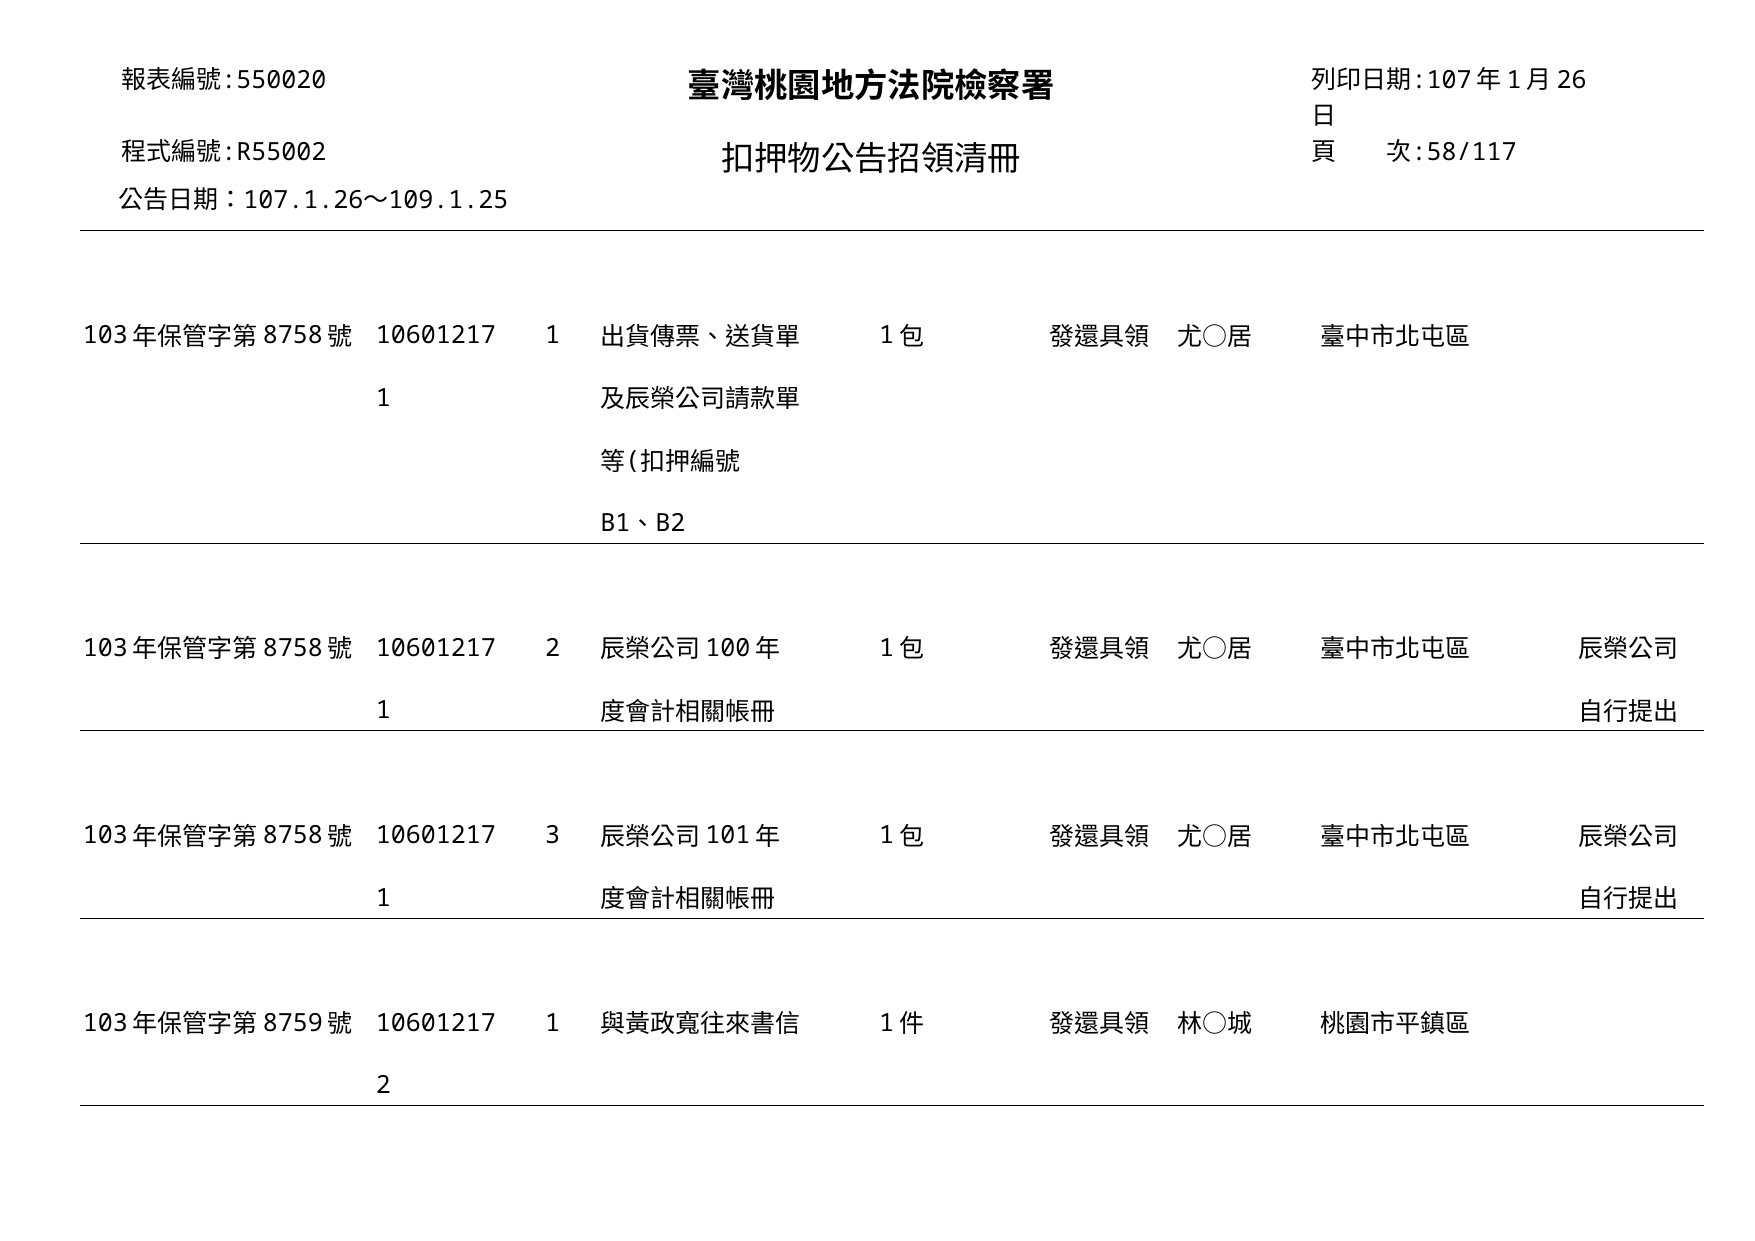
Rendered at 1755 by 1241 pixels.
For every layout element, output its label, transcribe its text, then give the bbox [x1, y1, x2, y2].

table_cell 106012172 [373, 919, 507, 1105]
table_cell 辰榮公司100年度會計相關帳冊 [597, 544, 807, 730]
table_cell 與黃政寬往來書信 [597, 919, 807, 1105]
table_cell 尤○居 [1175, 731, 1317, 917]
table_cell 桃園市平鎮區 [1317, 919, 1575, 1105]
table_cell 辰榮公司101年度會計相關帳冊 [597, 731, 807, 917]
table_cell 1 [507, 919, 597, 1105]
table_cell 尤○居 [1175, 231, 1317, 542]
table_cell 106012171 [373, 231, 507, 542]
table_cell 1件 [808, 919, 927, 1105]
table_cell 3 [507, 731, 597, 917]
table_cell 出貨傳票、送貨單及辰榮公司請款單等(扣押編號B1、B2 [597, 231, 807, 542]
table_cell 1包 [808, 731, 927, 917]
table_cell 1 [507, 231, 597, 542]
table_cell 106012171 [373, 544, 507, 730]
table_cell [1575, 231, 1704, 542]
table_cell 發還具領 [1046, 231, 1175, 542]
table_cell 辰榮公司自行提出 [1575, 544, 1704, 730]
table_cell 106012171 [373, 731, 507, 917]
table_cell 103年保管字第8759號 [80, 919, 373, 1105]
table_cell 103年保管字第8758號 [80, 544, 373, 730]
table_cell 1包 [808, 231, 927, 542]
table_cell [927, 731, 1046, 917]
table_cell 1包 [808, 544, 927, 730]
table_cell 2 [507, 544, 597, 730]
table_cell 林○城 [1175, 919, 1317, 1105]
table_cell 辰榮公司自行提出 [1575, 731, 1704, 917]
table_cell 尤○居 [1175, 544, 1317, 730]
table_cell [927, 919, 1046, 1105]
table_cell 臺中市北屯區 [1317, 231, 1575, 542]
table_cell 臺中市北屯區 [1317, 544, 1575, 730]
table_cell 發還具領 [1046, 544, 1175, 730]
table_cell 103年保管字第8758號 [80, 731, 373, 917]
table_cell 發還具領 [1046, 731, 1175, 917]
table_cell 發還具領 [1046, 919, 1175, 1105]
table_cell 103年保管字第8758號 [80, 231, 373, 542]
table_cell 臺中市北屯區 [1317, 731, 1575, 917]
table_cell [1575, 919, 1704, 1105]
table_cell [927, 544, 1046, 730]
table_cell [927, 231, 1046, 542]
